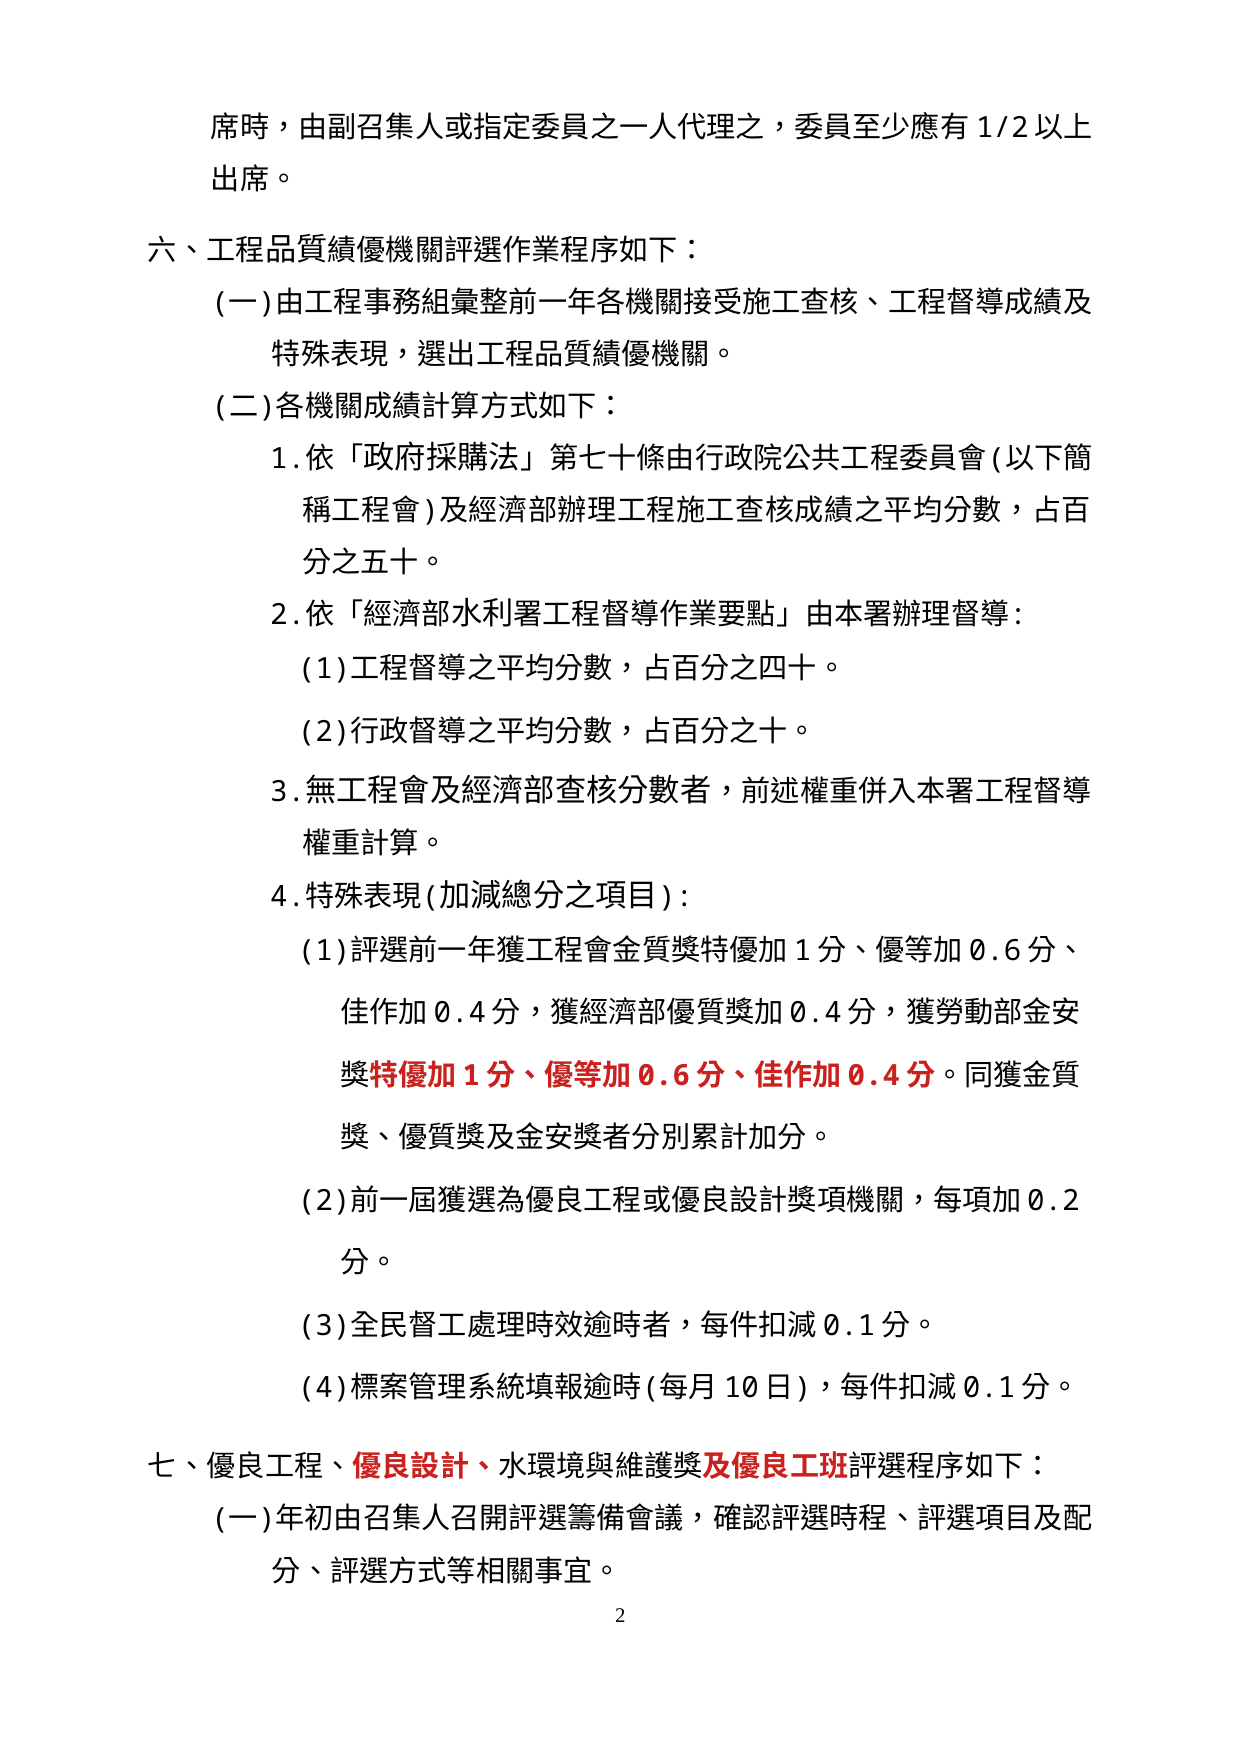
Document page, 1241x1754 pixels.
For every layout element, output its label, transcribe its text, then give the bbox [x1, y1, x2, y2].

text 3.無工程會及經濟部查核分數者，前述權重併入本署工程督導權重計算。 [270, 760, 1092, 864]
text (1)評選前一年獲工程會金質獎特優加1分、優等加0.6分、佳作加0.4分，獲經濟部優質獎加0.4分，獲勞動部金安獎特優加1分、優等加0.6分、佳作加0.4分。同獲金質獎、優質獎及金安獎者分別累計加分。 [298, 916, 1092, 1166]
text 1.依「政府採購法」第七十條由行政院公共工程委員會(以下簡稱工程會)及經濟部辦理工程施工查核成績之平均分數，占百分之五十。 [270, 427, 1092, 583]
text (3)全民督工處理時效逾時者，每件扣減0.1分。 [298, 1291, 1092, 1354]
text (二)各機關成績計算方式如下： [211, 375, 1092, 427]
text 席時，由副召集人或指定委員之一人代理之，委員至少應有1/2以上出席。 [148, 96, 1092, 200]
text (2)行政督導之平均分數，占百分之十。 [298, 698, 1092, 760]
text (2)前一屆獲選為優良工程或優良設計獎項機關，每項加0.2分。 [298, 1166, 1092, 1291]
text 2.依「經濟部水利署工程督導作業要點」由本署辦理督導: [270, 583, 1092, 635]
text (1)工程督導之平均分數，占百分之四十。 [298, 635, 1092, 698]
text (一)年初由召集人召開評選籌備會議，確認評選時程、評選項目及配分、評選方式等相關事宜。 [211, 1487, 1092, 1591]
text 4.特殊表現(加減總分之項目): [270, 864, 1092, 916]
text (4)標案管理系統填報逾時(每月10日)，每件扣減0.1分。 [298, 1354, 1092, 1416]
text 六、 工程品質績優機關評選作業程序如下： [148, 218, 1092, 271]
text 七、 優良工程、優良設計、水環境與維護獎及優良工班評選程序如下： [148, 1435, 1092, 1487]
text (一)由工程事務組彙整前一年各機關接受施工查核、工程督導成績及特殊表現，選出工程品質績優機關。 [211, 271, 1092, 375]
